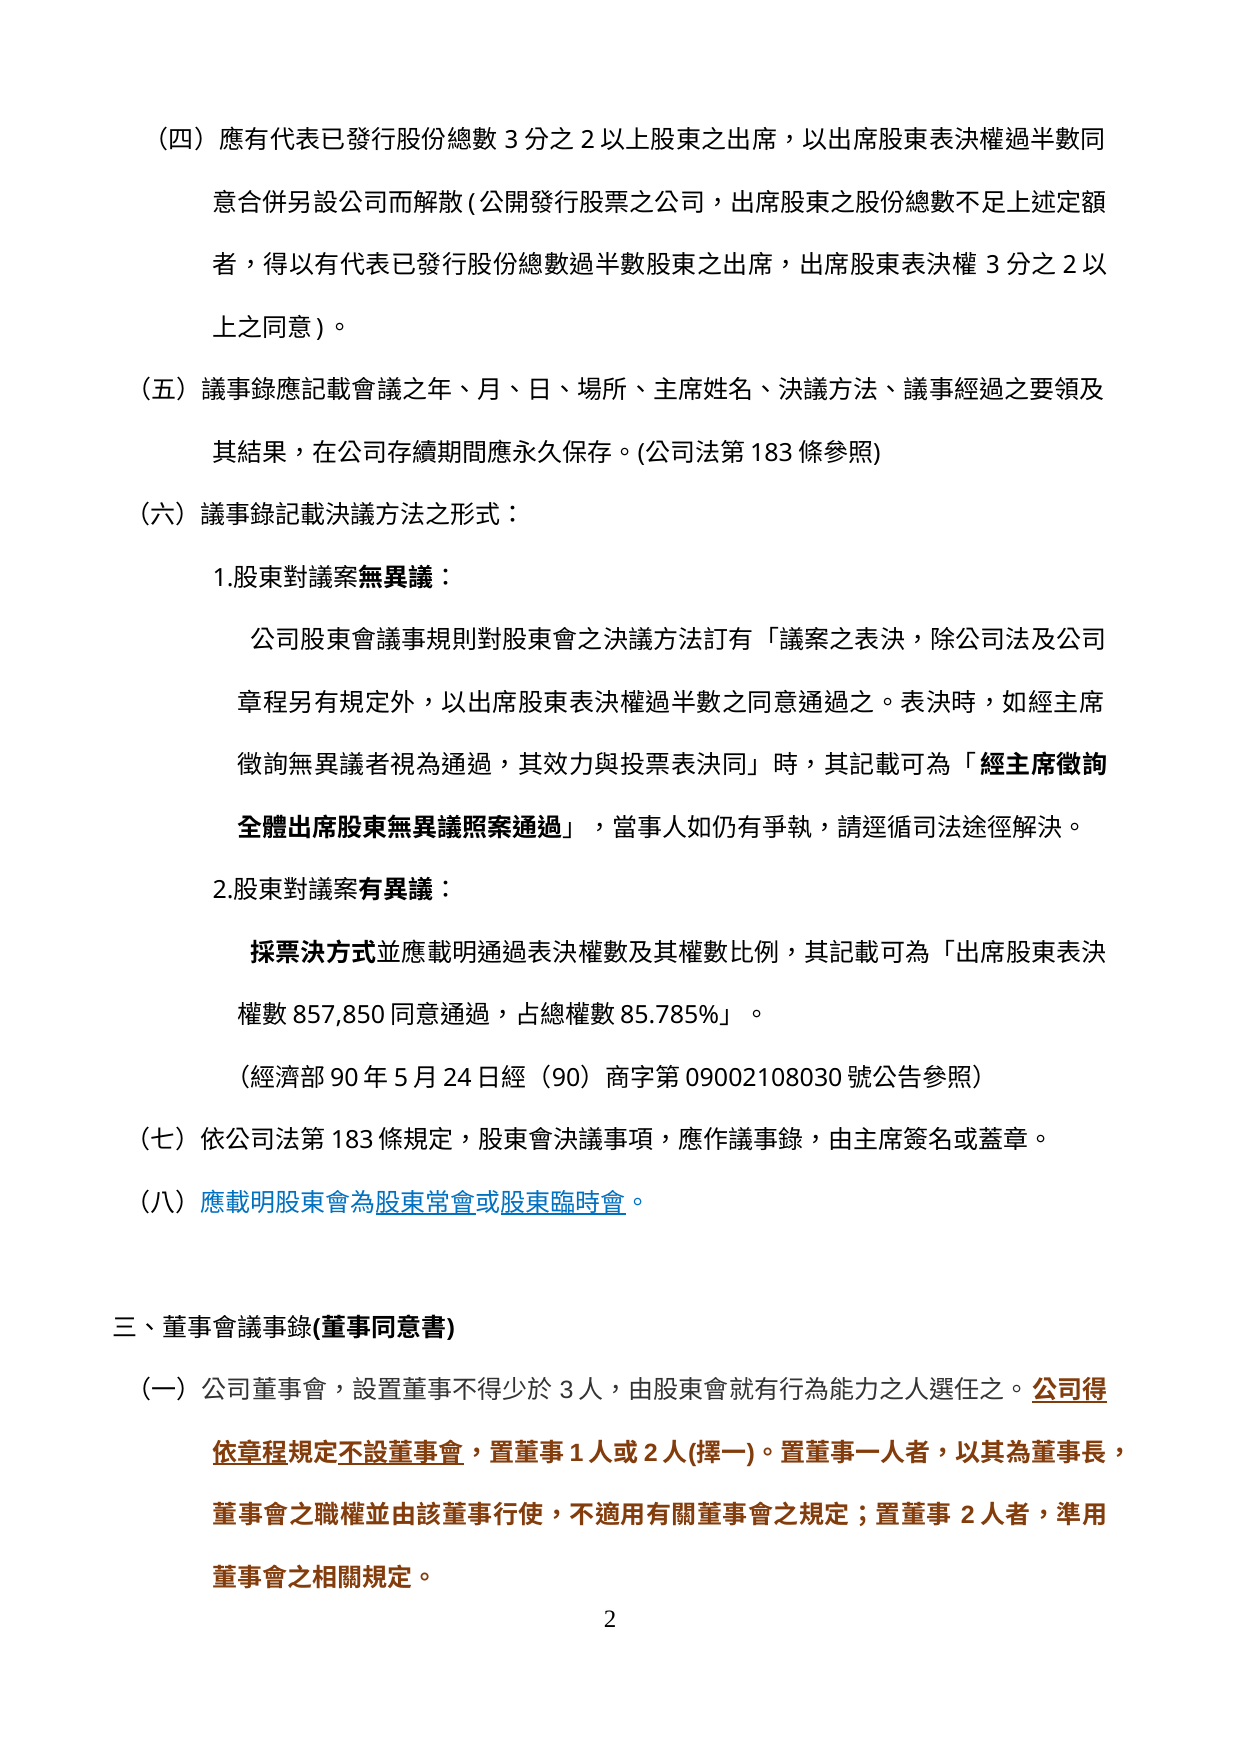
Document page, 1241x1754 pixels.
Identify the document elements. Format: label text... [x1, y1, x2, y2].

text （四）應有代表已發行股份總數3分之2以上股東之出席，以出席股東表決權過半數同意合併另設公司而解散(公開發行股票之公司，出席股東之股份總數不足上述定額者，得以有代表已發行股份總數過半數股東之出席，出席股東表決權3分之2以上之同意)。 [112, 96, 1107, 346]
text 2.股東對議案有異議： [212, 846, 1107, 909]
text 1.股東對議案無異議： [212, 534, 1107, 596]
text （六）議事錄記載決議方法之形式： [112, 471, 1107, 534]
text （經濟部90年5月24日經（90）商字第09002108030號公告參照） [225, 1034, 1107, 1096]
text 採票決方式並應載明通過表決權數及其權數比例，其記載可為「出席股東表決權數857,850同意通過，占總權數85.785%」。 [237, 909, 1107, 1034]
text （一）公司董事會，設置董事不得少於3人，由股東會就有行為能力之人選任之。公司得依章程規定不設董事會，置董事1人或2人(擇一)。置董事一人者，以其為董事長，董事會之職權並由該董事行使，不適用有關董事會之規定；置董事2人者，準用董事會之相關規定。 [112, 1346, 1107, 1596]
text （八）應載明股東會為股東常會或股東臨時會。 [112, 1159, 1107, 1221]
text （五）議事錄應記載會議之年、月、日、場所、主席姓名、決議方法、議事經過之要領及其結果，在公司存續期間應永久保存。(公司法第183條參照) [112, 346, 1107, 471]
text 公司股東會議事規則對股東會之決議方法訂有「議案之表決，除公司法及公司章程另有規定外，以出席股東表決權過半數之同意通過之。表決時，如經主席徵詢無異議者視為通過，其效力與投票表決同」時，其記載可為「經主席徵詢全體出席股東無異議照案通過」，當事人如仍有爭執，請逕循司法途徑解決。 [237, 596, 1107, 846]
text 三、董事會議事錄(董事同意書) [112, 1284, 1107, 1346]
text （七）依公司法第183條規定，股東會決議事項，應作議事錄，由主席簽名或蓋章。 [112, 1096, 1107, 1159]
